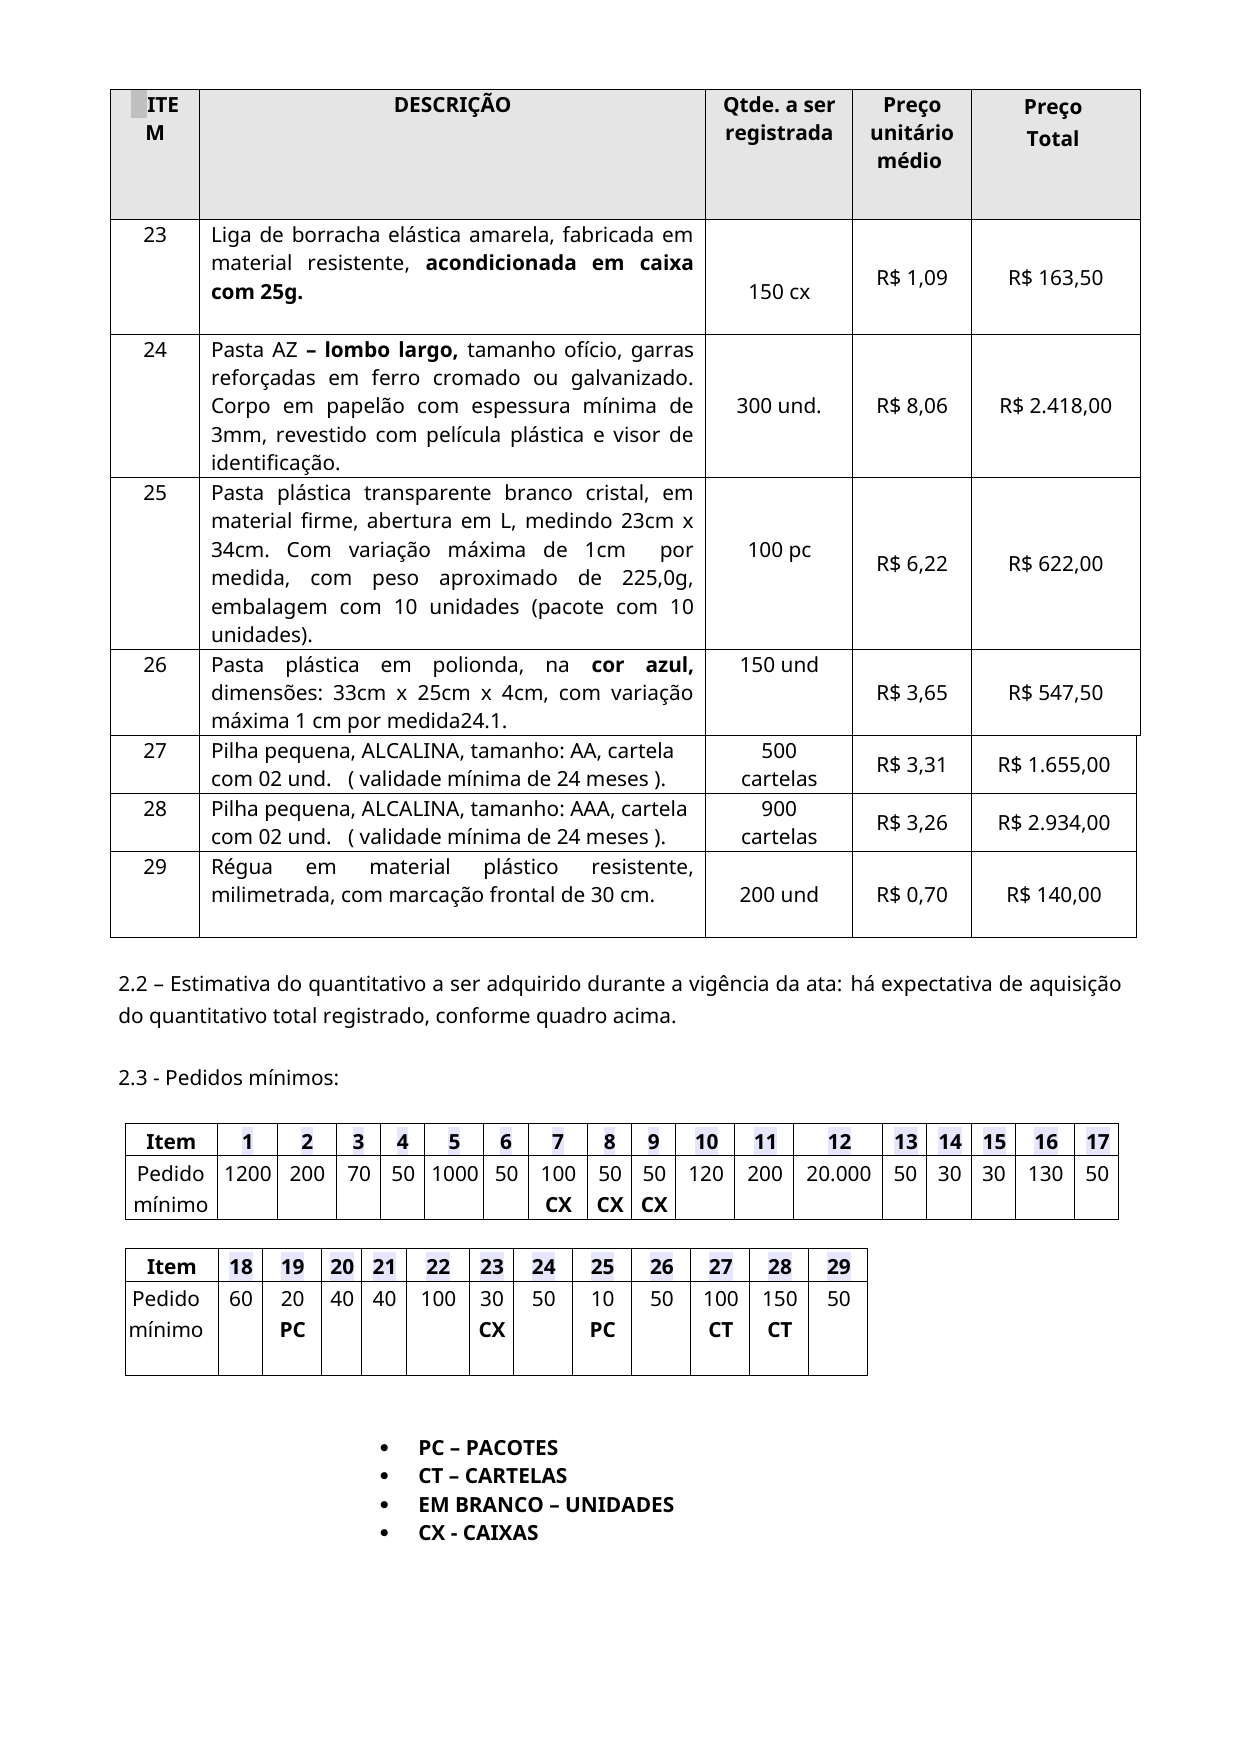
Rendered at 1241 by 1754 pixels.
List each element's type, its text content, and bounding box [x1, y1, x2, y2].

table_cell Pasta AZ – lombo largo, tamanho ofício, garras reforçadas em ferro cromado ou galvanizado. Corpo em papelão com espessura mínima de 3mm, revestido com película plástica e visor de identificação. [200, 335, 705, 477]
table_cell 70 [337, 1156, 380, 1219]
table_header 21 [362, 1249, 406, 1281]
table_cell 150 und [706, 650, 852, 735]
table_cell 300 und. [706, 335, 852, 477]
table_cell Pilha pequena, ALCALINA, tamanho: AAA, cartela com 02 und. ( validade mínima de 24 meses ). [200, 794, 705, 851]
table_header DESCRIÇÃO [200, 90, 705, 219]
table_cell R$ 1,09 [853, 220, 971, 334]
table_header 2 [278, 1124, 336, 1155]
table_header 9 [632, 1124, 675, 1155]
table_cell Pedido mínimo [126, 1282, 218, 1375]
table_header 13 [883, 1124, 926, 1155]
table_cell 50 CX [632, 1156, 675, 1219]
table_cell 900 cartelas [706, 794, 852, 851]
table_cell R$ 8,06 [853, 335, 971, 477]
table_cell 150 cx [706, 220, 852, 334]
table_cell 25 [111, 478, 199, 649]
table_cell 26 [111, 650, 199, 735]
table_cell 50 [514, 1282, 572, 1375]
table_cell 200 [735, 1156, 793, 1219]
table_cell 10 PC [573, 1282, 631, 1375]
table_header 22 [407, 1249, 469, 1281]
table_cell 50 [883, 1156, 926, 1219]
table_cell 100 [407, 1282, 469, 1375]
table_header 23 [470, 1249, 513, 1281]
table_cell 30 [972, 1156, 1015, 1219]
table_header ITEM [111, 90, 199, 219]
table_header 4 [381, 1124, 424, 1155]
table_header 24 [514, 1249, 572, 1281]
table_cell Pilha pequena, ALCALINA, tamanho: AA, cartela com 02 und. ( validade mínima de 24 meses ). [200, 736, 705, 793]
table_cell 50 CX [588, 1156, 631, 1219]
table_cell R$ 3,31 [853, 736, 971, 793]
table_header 28 [750, 1249, 808, 1281]
text 2.3 - Pedidos mínimos: [118, 1060, 1122, 1092]
table_cell 29 [111, 852, 199, 937]
table_header 18 [219, 1249, 262, 1281]
table_cell R$ 140,00 [972, 852, 1136, 937]
table_cell R$ 3,26 [853, 794, 971, 851]
table_cell 150 CT [750, 1282, 808, 1375]
table_cell Pasta plástica transparente branco cristal, em material firme, abertura em L, medindo 23cm x 34cm. Com variação máxima de 1cm por medida, com peso aproximado de 225,0g, embalagem com 10 unidades (pacote com 10 unidades). [200, 478, 705, 649]
table_cell 500 cartelas [706, 736, 852, 793]
table_cell 60 [219, 1282, 262, 1375]
table_cell 130 [1016, 1156, 1074, 1219]
table_header Qtde. a ser registrada [706, 90, 852, 219]
table_header Preço Total [972, 90, 1140, 219]
table_header 1 [218, 1124, 277, 1155]
table_cell 100 CX [529, 1156, 587, 1219]
table_cell 50 [381, 1156, 424, 1219]
text 2.2 – Estimativa do quantitativo a ser adquirido durante a vigência da ata: há expectativa de aquisição do quantitativo total registrado, conforme quadro acima. [118, 967, 1122, 1029]
table_header 14 [927, 1124, 971, 1155]
table_cell 1200 [218, 1156, 277, 1219]
table_cell 30 CX [470, 1282, 513, 1375]
table_header 16 [1016, 1124, 1074, 1155]
table_header Preço unitário médio [853, 90, 971, 219]
table_header 20 [322, 1249, 361, 1281]
table_cell 20 PC [263, 1282, 321, 1375]
list CX - CAIXAS [381, 1518, 1122, 1547]
table_header 10 [676, 1124, 734, 1155]
table_cell Liga de borracha elástica amarela, fabricada em material resistente, acondicionada em caixa com 25g. [200, 220, 705, 334]
table_cell R$ 0,70 [853, 852, 971, 937]
table_header 11 [735, 1124, 793, 1155]
table_header 7 [529, 1124, 587, 1155]
table_cell Pasta plástica em polionda, na cor azul, dimensões: 33cm x 25cm x 4cm, com variação máxima 1 cm por medida24.1. [200, 650, 705, 735]
table_header Item [126, 1249, 218, 1281]
table_cell 1000 [425, 1156, 483, 1219]
table_header 12 [794, 1124, 882, 1155]
list EM BRANCO – UNIDADES [381, 1490, 1122, 1518]
table_cell R$ 2.934,00 [972, 794, 1136, 851]
table_header Item [126, 1124, 217, 1155]
table_header 5 [425, 1124, 483, 1155]
table_cell 23 [111, 220, 199, 334]
list CT – CARTELAS [381, 1462, 1122, 1490]
table_header 29 [809, 1249, 867, 1281]
table_header 3 [337, 1124, 380, 1155]
table_cell 50 [809, 1282, 867, 1375]
table_cell Régua em material plástico resistente, milimetrada, com marcação frontal de 30 cm. [200, 852, 705, 937]
table_cell 100 CT [691, 1282, 749, 1375]
table_cell 28 [111, 794, 199, 851]
table_header 19 [263, 1249, 321, 1281]
table_cell R$ 547,50 [972, 650, 1140, 735]
table_cell 50 [632, 1282, 690, 1375]
table_cell R$ 6,22 [853, 478, 971, 649]
table_cell 40 [362, 1282, 406, 1375]
table_cell 24 [111, 335, 199, 477]
table_cell R$ 622,00 [972, 478, 1140, 649]
table_header 6 [484, 1124, 528, 1155]
table_cell R$ 163,50 [972, 220, 1140, 334]
table_header 27 [691, 1249, 749, 1281]
table_cell 120 [676, 1156, 734, 1219]
table_header 8 [588, 1124, 631, 1155]
table_cell 100 pc [706, 478, 852, 649]
table_cell 50 [1075, 1156, 1118, 1219]
table_cell Pedido mínimo [126, 1156, 217, 1219]
table_cell R$ 2.418,00 [972, 335, 1140, 477]
table_cell 200 und [706, 852, 852, 937]
table_header 17 [1075, 1124, 1118, 1155]
list PC – PACOTES [381, 1433, 1122, 1462]
table_cell 27 [111, 736, 199, 793]
table_cell 200 [278, 1156, 336, 1219]
table_header 15 [972, 1124, 1015, 1155]
table_cell 30 [927, 1156, 971, 1219]
table_header 25 [573, 1249, 631, 1281]
table_cell R$ 3,65 [853, 650, 971, 735]
table_cell 40 [322, 1282, 361, 1375]
table_header 26 [632, 1249, 690, 1281]
table_cell 50 [484, 1156, 528, 1219]
table_cell R$ 1.655,00 [972, 736, 1136, 793]
table_cell 20.000 [794, 1156, 882, 1219]
